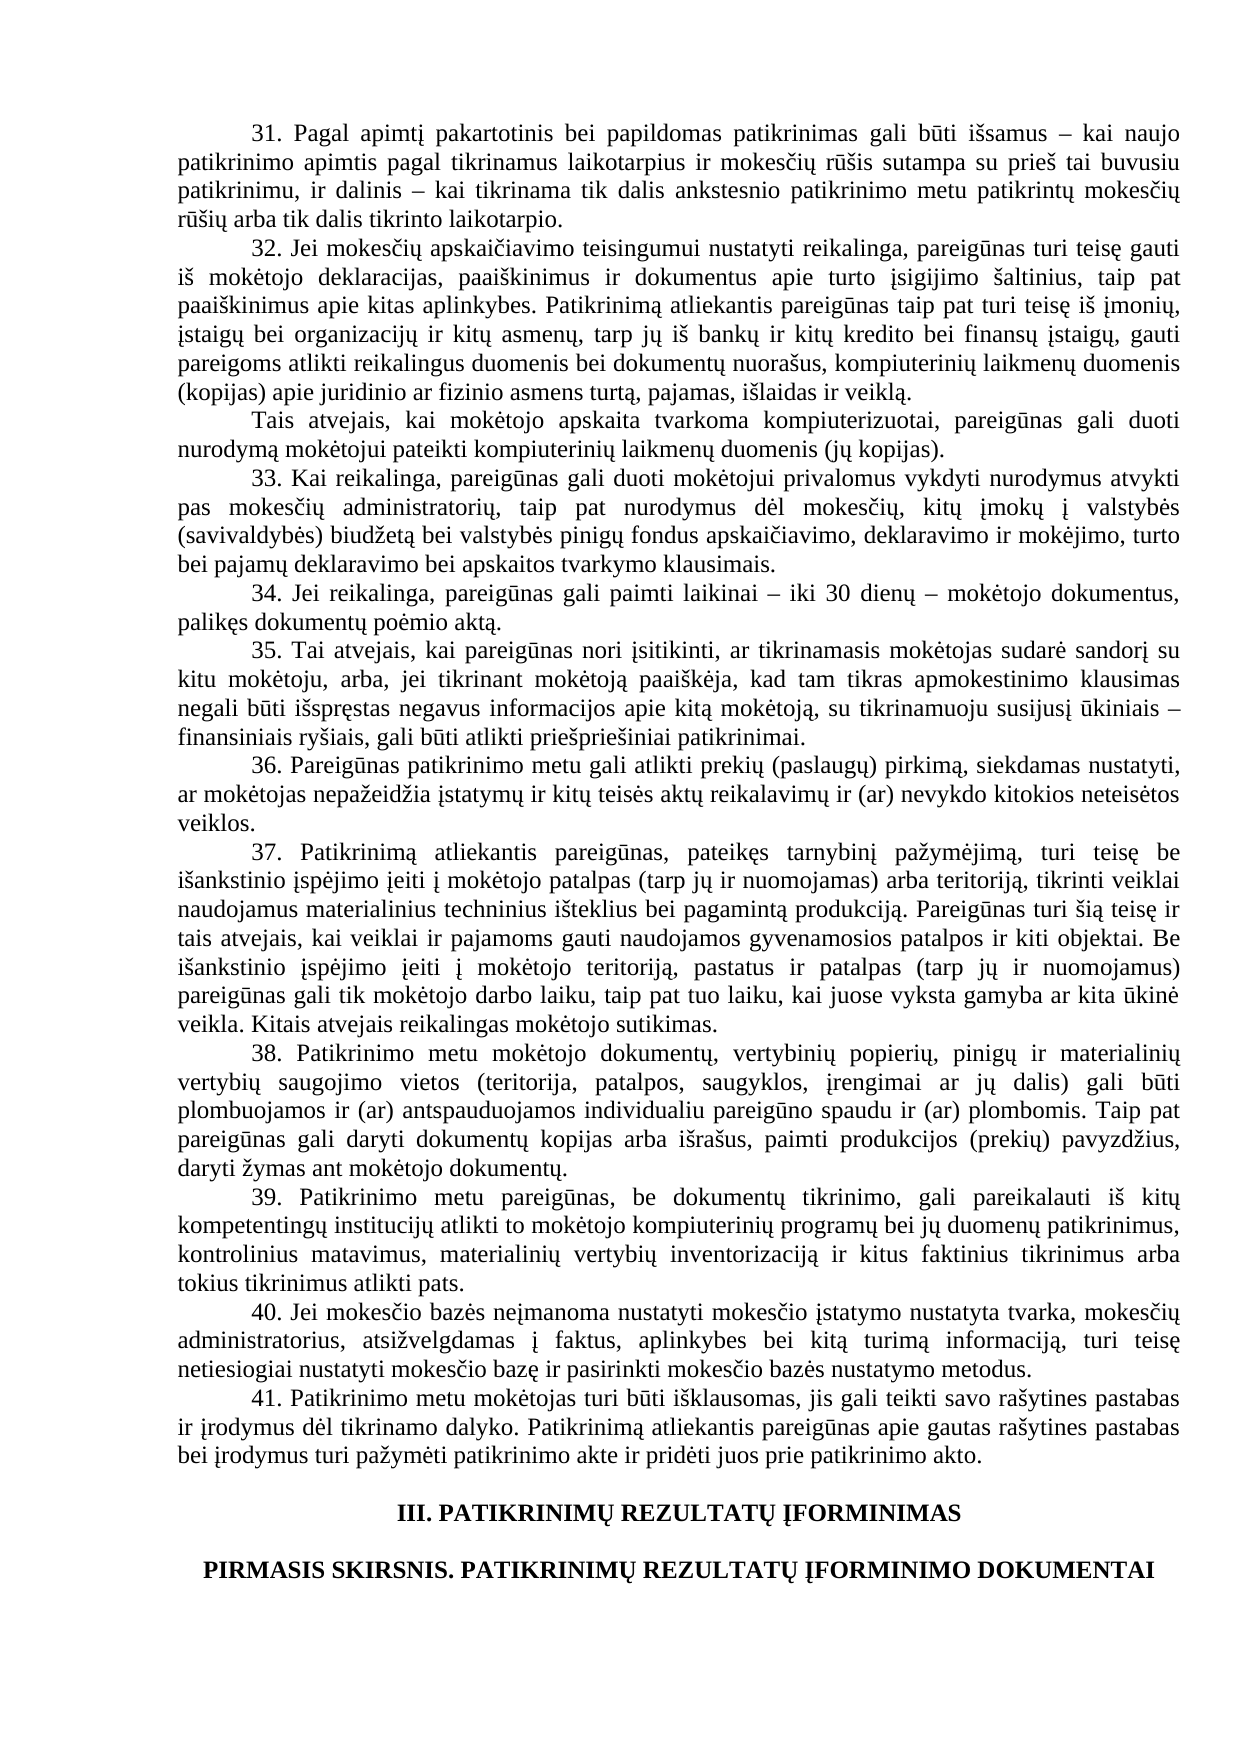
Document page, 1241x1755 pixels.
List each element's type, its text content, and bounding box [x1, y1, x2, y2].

text 32. Jei mokesčių apskaičiavimo teisingumui nustatyti reikalinga, pareigūnas turi teisę gauti iš mokėtojo deklaracijas, paaiškinimus ir dokumentus apie turto įsigijimo šaltinius, taip pat paaiškinimus apie kitas aplinkybes. Patikrinimą atliekantis pareigūnas taip pat turi teisę iš įmonių, įstaigų bei organizacijų ir kitų asmenų, tarp jų iš bankų ir kitų kredito bei finansų įstaigų, gauti pareigoms atlikti reikalingus duomenis bei dokumentų nuorašus, kompiuterinių laikmenų duomenis (kopijas) apie juridinio ar fizinio asmens turtą, pajamas, išlaidas ir veiklą. [177, 233, 1181, 406]
text 31. Pagal apimtį pakartotinis bei papildomas patikrinimas gali būti išsamus – kai naujo patikrinimo apimtis pagal tikrinamus laikotarpius ir mokesčių rūšis sutampa su prieš tai buvusiu patikrinimu, ir dalinis – kai tikrinama tik dalis ankstesnio patikrinimo metu patikrintų mokesčių rūšių arba tik dalis tikrinto laikotarpio. [177, 118, 1181, 233]
text 40. Jei mokesčio bazės neįmanoma nustatyti mokesčio įstatymo nustatyta tvarka, mokesčių administratorius, atsižvelgdamas į faktus, aplinkybes bei kitą turimą informaciją, turi teisę netiesiogiai nustatyti mokesčio bazę ir pasirinkti mokesčio bazės nustatymo metodus. [177, 1297, 1181, 1383]
text 35. Tai atvejais, kai pareigūnas nori įsitikinti, ar tikrinamasis mokėtojas sudarė sandorį su kitu mokėtoju, arba, jei tikrinant mokėtoją paaiškėja, kad tam tikras apmokestinimo klausimas negali būti išspręstas negavus informacijos apie kitą mokėtoją, su tikrinamuoju susijusį ūkiniais – finansiniais ryšiais, gali būti atlikti priešpriešiniai patikrinimai. [177, 636, 1181, 751]
text 39. Patikrinimo metu pareigūnas, be dokumentų tikrinimo, gali pareikalauti iš kitų kompetentingų institucijų atlikti to mokėtojo kompiuterinių programų bei jų duomenų patikrinimus, kontrolinius matavimus, materialinių vertybių inventorizaciją ir kitus faktinius tikrinimus arba tokius tikrinimus atlikti pats. [177, 1182, 1181, 1297]
text 33. Kai reikalinga, pareigūnas gali duoti mokėtojui privalomus vykdyti nurodymus atvykti pas mokesčių administratorių, taip pat nurodymus dėl mokesčių, kitų įmokų į valstybės (savivaldybės) biudžetą bei valstybės pinigų fondus apskaičiavimo, deklaravimo ir mokėjimo, turto bei pajamų deklaravimo bei apskaitos tvarkymo klausimais. [177, 463, 1181, 578]
text Tais atvejais, kai mokėtojo apskaita tvarkoma kompiuterizuotai, pareigūnas gali duoti nurodymą mokėtojui pateikti kompiuterinių laikmenų duomenis (jų kopijas). [177, 406, 1181, 463]
text 37. Patikrinimą atliekantis pareigūnas, pateikęs tarnybinį pažymėjimą, turi teisę be išankstinio įspėjimo įeiti į mokėtojo patalpas (tarp jų ir nuomojamas) arba teritoriją, tikrinti veiklai naudojamus materialinius techninius išteklius bei pagamintą produkciją. Pareigūnas turi šią teisę ir tais atvejais, kai veiklai ir pajamoms gauti naudojamos gyvenamosios patalpos ir kiti objektai. Be išankstinio įspėjimo įeiti į mokėtojo teritoriją, pastatus ir patalpas (tarp jų ir nuomojamus) pareigūnas gali tik mokėtojo darbo laiku, taip pat tuo laiku, kai juose vyksta gamyba ar kita ūkinė veikla. Kitais atvejais reikalingas mokėtojo sutikimas. [177, 837, 1181, 1038]
text 38. Patikrinimo metu mokėtojo dokumentų, vertybinių popierių, pinigų ir materialinių vertybių saugojimo vietos (teritorija, patalpos, saugyklos, įrengimai ar jų dalis) gali būti plombuojamos ir (ar) antspauduojamos individualiu pareigūno spaudu ir (ar) plombomis. Taip pat pareigūnas gali daryti dokumentų kopijas arba išrašus, paimti produkcijos (prekių) pavyzdžius, daryti žymas ant mokėtojo dokumentų. [177, 1038, 1181, 1182]
text 41. Patikrinimo metu mokėtojas turi būti išklausomas, jis gali teikti savo rašytines pastabas ir įrodymus dėl tikrinamo dalyko. Patikrinimą atliekantis pareigūnas apie gautas rašytines pastabas bei įrodymus turi pažymėti patikrinimo akte ir pridėti juos prie patikrinimo akto. [177, 1383, 1181, 1469]
text III. PATIKRINIMŲ REZULTATŲ ĮFORMINIMAS [177, 1498, 1181, 1527]
text 36. Pareigūnas patikrinimo metu gali atlikti prekių (paslaugų) pirkimą, siekdamas nustatyti, ar mokėtojas nepažeidžia įstatymų ir kitų teisės aktų reikalavimų ir (ar) nevykdo kitokios neteisėtos veiklos. [177, 751, 1181, 837]
text PIRMASIS SKIRSNIS. PATIKRINIMŲ REZULTATŲ ĮFORMINIMO DOKUMENTAI [177, 1556, 1181, 1584]
text 34. Jei reikalinga, pareigūnas gali paimti laikinai – iki 30 dienų – mokėtojo dokumentus, palikęs dokumentų poėmio aktą. [177, 578, 1181, 636]
